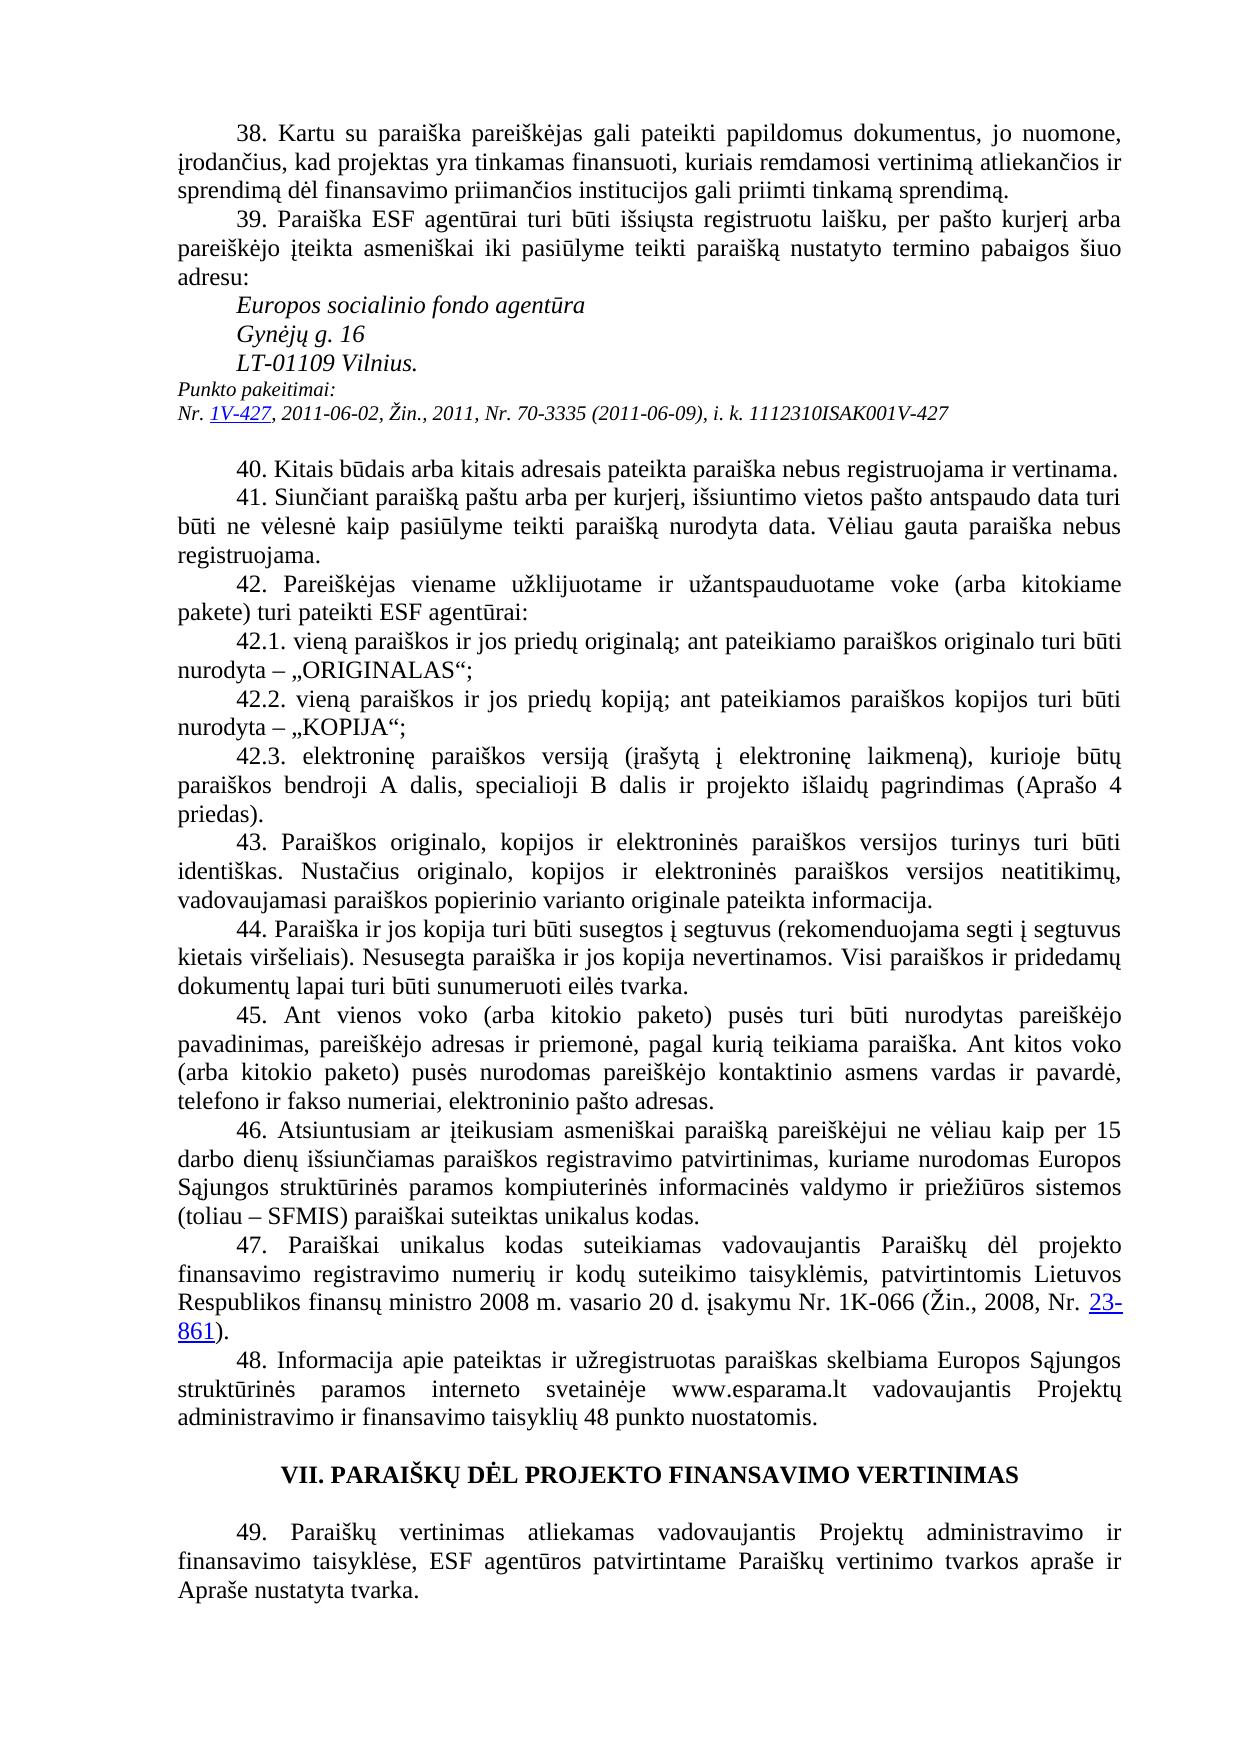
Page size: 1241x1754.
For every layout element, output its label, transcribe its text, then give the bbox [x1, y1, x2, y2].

text 39. Paraiška ESF agentūrai turi būti išsiųsta registruotu laišku, per pašto kurjerį arba pareiškėjo įteikta asmeniškai iki pasiūlyme teikti paraišką nustatyto termino pabaigos šiuo adresu: [177, 204, 1122, 291]
text 41. Siunčiant paraišką paštu arba per kurjerį, išsiuntimo vietos pašto antspaudo data turi būti ne vėlesnė kaip pasiūlyme teikti paraišką nurodyta data. Vėliau gauta paraiška nebus registruojama. [177, 482, 1122, 569]
text Europos socialinio fondo agentūra [177, 291, 1122, 319]
text 48. Informacija apie pateiktas ir užregistruotas paraiškas skelbiama Europos Sąjungos struktūrinės paramos interneto svetainėje www.esparama.lt vadovaujantis Projektų administravimo ir finansavimo taisyklių 48 punkto nuostatomis. [177, 1345, 1122, 1431]
text 42.3. elektroninę paraiškos versiją (įrašytą į elektroninę laikmeną), kurioje būtų paraiškos bendroji A dalis, specialioji B dalis ir projekto išlaidų pagrindimas (Aprašo 4 priedas). [177, 741, 1122, 827]
text VII. PARAIŠKŲ DĖL PROJEKTO FINANSAVIMO VERTINIMAS [177, 1460, 1122, 1489]
text 47. Paraiškai unikalus kodas suteikiamas vadovaujantis Paraiškų dėl projekto finansavimo registravimo numerių ir kodų suteikimo taisyklėmis, patvirtintomis Lietuvos Respublikos finansų ministro 2008 m. vasario 20 d. įsakymu Nr. 1K-066 (Žin., 2008, Nr. 23-861). [177, 1230, 1122, 1345]
text Punkto pakeitimai: [177, 377, 1122, 401]
text 42.1. vieną paraiškos ir jos priedų originalą; ant pateikiamo paraiškos originalo turi būti nurodyta – „ORIGINALAS“; [177, 626, 1122, 684]
text 42.2. vieną paraiškos ir jos priedų kopiją; ant pateikiamos paraiškos kopijos turi būti nurodyta – „KOPIJA“; [177, 684, 1122, 741]
text Nr. 1V-427, 2011-06-02, Žin., 2011, Nr. 70-3335 (2011-06-09), i. k. 1112310ISAK001V-427 [177, 401, 1122, 425]
text LT-01109 Vilnius. [177, 348, 1122, 377]
text 49. Paraiškų vertinimas atliekamas vadovaujantis Projektų administravimo ir finansavimo taisyklėse, ESF agentūros patvirtintame Paraiškų vertinimo tvarkos apraše ir Apraše nustatyta tvarka. [177, 1517, 1122, 1604]
text 46. Atsiuntusiam ar įteikusiam asmeniškai paraišką pareiškėjui ne vėliau kaip per 15 darbo dienų išsiunčiamas paraiškos registravimo patvirtinimas, kuriame nurodomas Europos Sąjungos struktūrinės paramos kompiuterinės informacinės valdymo ir priežiūros sistemos (toliau – SFMIS) paraiškai suteiktas unikalus kodas. [177, 1115, 1122, 1230]
text Gynėjų g. 16 [177, 319, 1122, 348]
text 43. Paraiškos originalo, kopijos ir elektroninės paraiškos versijos turinys turi būti identiškas. Nustačius originalo, kopijos ir elektroninės paraiškos versijos neatitikimų, vadovaujamasi paraiškos popierinio varianto originale pateikta informacija. [177, 827, 1122, 914]
text 45. Ant vienos voko (arba kitokio paketo) pusės turi būti nurodytas pareiškėjo pavadinimas, pareiškėjo adresas ir priemonė, pagal kurią teikiama paraiška. Ant kitos voko (arba kitokio paketo) pusės nurodomas pareiškėjo kontaktinio asmens vardas ir pavardė, telefono ir fakso numeriai, elektroninio pašto adresas. [177, 1000, 1122, 1115]
text 42. Pareiškėjas viename užklijuotame ir užantspauduotame voke (arba kitokiame pakete) turi pateikti ESF agentūrai: [177, 569, 1122, 626]
text 40. Kitais būdais arba kitais adresais pateikta paraiška nebus registruojama ir vertinama. [177, 454, 1122, 482]
text 44. Paraiška ir jos kopija turi būti susegtos į segtuvus (rekomenduojama segti į segtuvus kietais viršeliais). Nesusegta paraiška ir jos kopija nevertinamos. Visi paraiškos ir pridedamų dokumentų lapai turi būti sunumeruoti eilės tvarka. [177, 914, 1122, 1000]
text 38. Kartu su paraiška pareiškėjas gali pateikti papildomus dokumentus, jo nuomone, įrodančius, kad projektas yra tinkamas finansuoti, kuriais remdamosi vertinimą atliekančios ir sprendimą dėl finansavimo priimančios institucijos gali priimti tinkamą sprendimą. [177, 118, 1122, 204]
